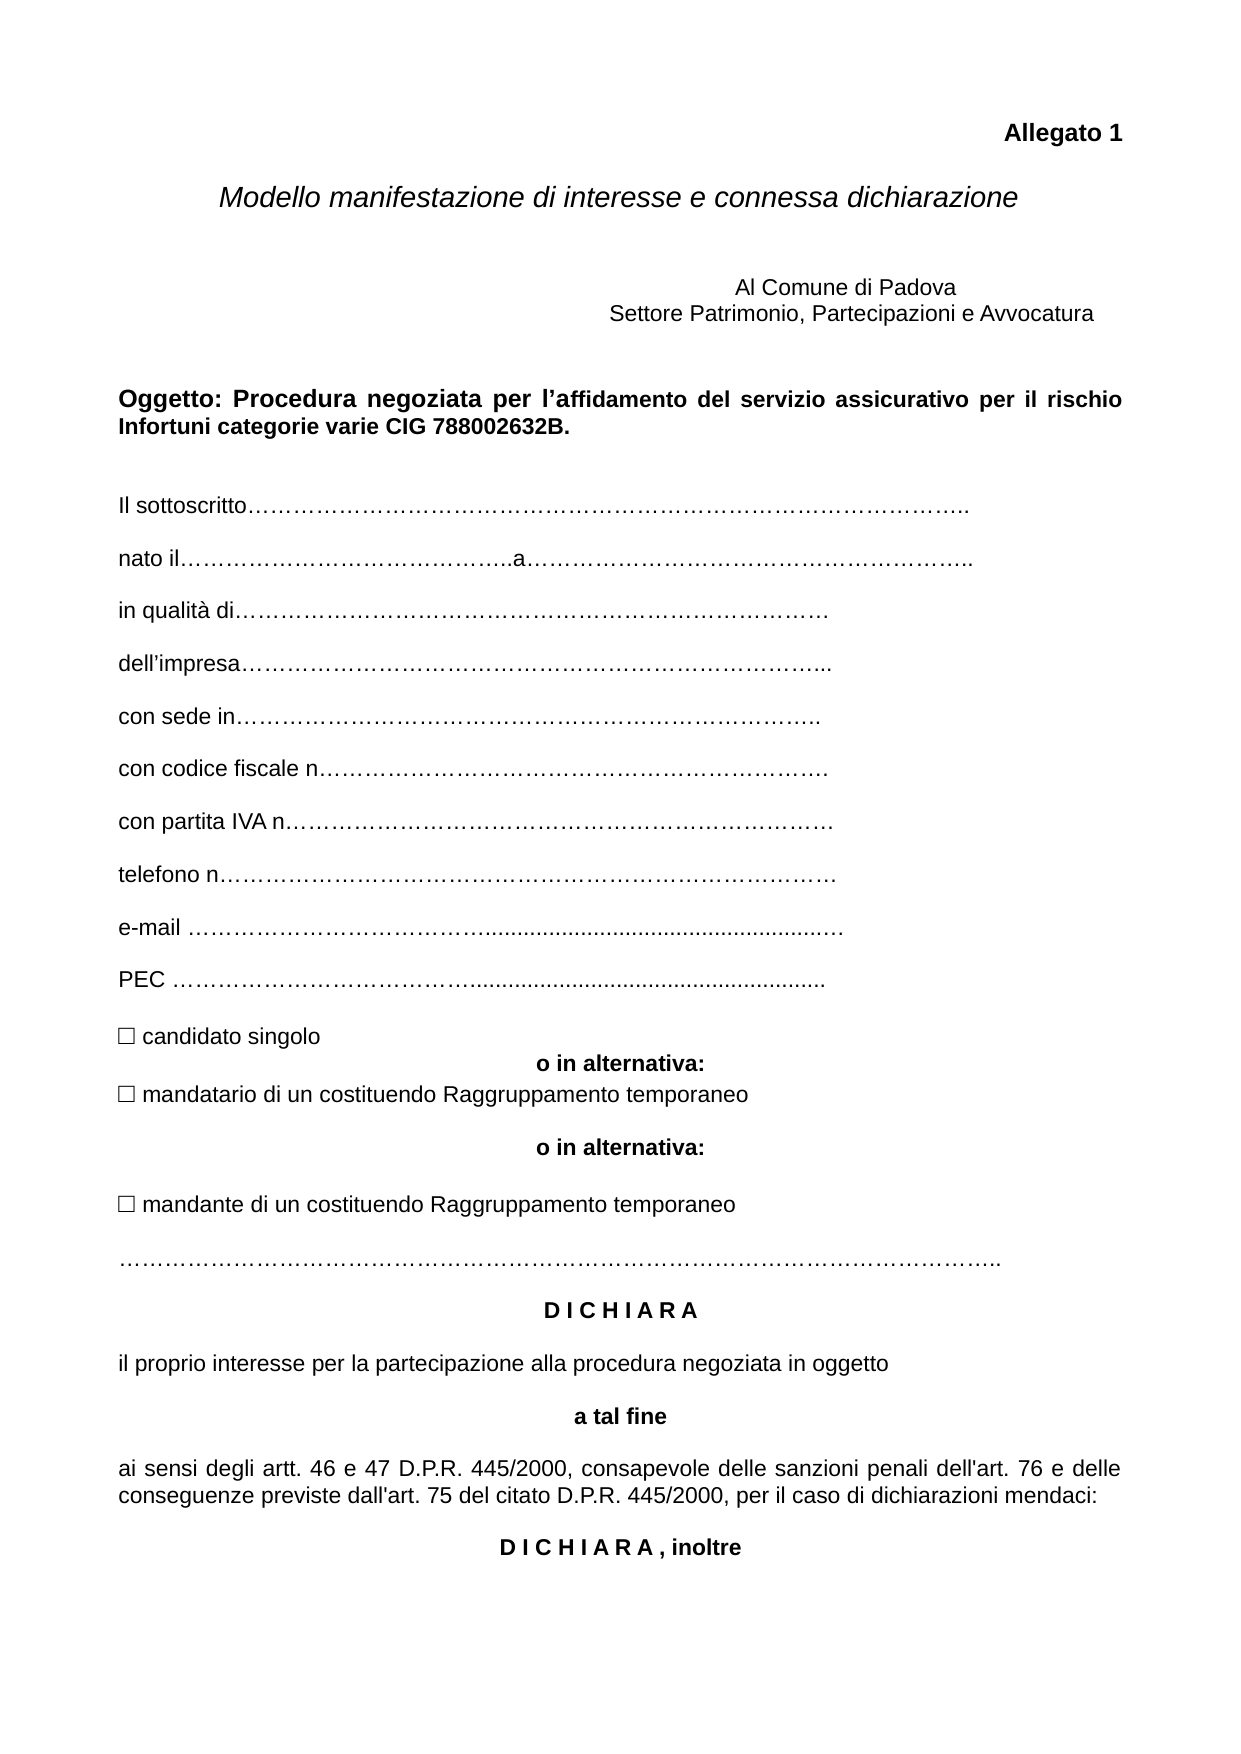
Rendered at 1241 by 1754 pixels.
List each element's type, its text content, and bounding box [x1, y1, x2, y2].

text …………………………………………………………………………………………………….. [118, 1244, 1123, 1271]
text telefono n……………………………………………………………………… [118, 861, 1123, 887]
text nato il……………………………………..a………………………………………………….. [118, 544, 1123, 571]
text il proprio interesse per la partecipazione alla procedura negoziata in oggetto [118, 1350, 1123, 1376]
text □ candidato singolo [118, 1019, 1123, 1050]
text Oggetto: Procedura negoziata per l’affidamento del servizio assicurativo per il rischio Infortuni categorie varie CIG 788002632B. [118, 384, 1123, 439]
text o in alternativa: [118, 1134, 1123, 1161]
text □ mandante di un costituendo Raggruppamento temporaneo [118, 1187, 1123, 1218]
text ai sensi degli artt. 46 e 47 D.P.R. 445/2000, consapevole delle sanzioni penali dell'art. 76 e delle conseguenze previste dall'art. 75 del citato D.P.R. 445/2000, per il caso di dichiarazioni mendaci: [118, 1455, 1123, 1508]
text con codice fiscale n…………………………………………………………. [118, 755, 1123, 782]
text D I C H I A R A [118, 1297, 1123, 1323]
text PEC …………………………………........................................................ [118, 966, 1123, 993]
text in qualità di…………………………………………………………………… [118, 597, 1123, 624]
text e-mail ………………………………….....................................................… [118, 913, 1123, 940]
text Allegato 1 [118, 118, 1123, 147]
text dell’impresa…………………………………………………………………... [118, 650, 1123, 676]
text con sede in………………………………………………………………….. [118, 703, 1123, 729]
text con partita IVA n……………………………………………………………… [118, 808, 1123, 834]
text o in alternativa: [118, 1050, 1123, 1077]
text a tal fine [118, 1403, 1123, 1429]
text Settore Patrimonio, Partecipazioni e Avvocatura [118, 300, 1123, 327]
text Al Comune di Padova [118, 271, 1123, 300]
text Modello manifestazione di interesse e connessa dichiarazione [118, 180, 1123, 214]
text □ mandatario di un costituendo Raggruppamento temporaneo [118, 1077, 1123, 1108]
text D I C H I A R A , inoltre [118, 1534, 1123, 1561]
text Il sottoscritto………………………………………………………………………………….. [118, 492, 1123, 518]
